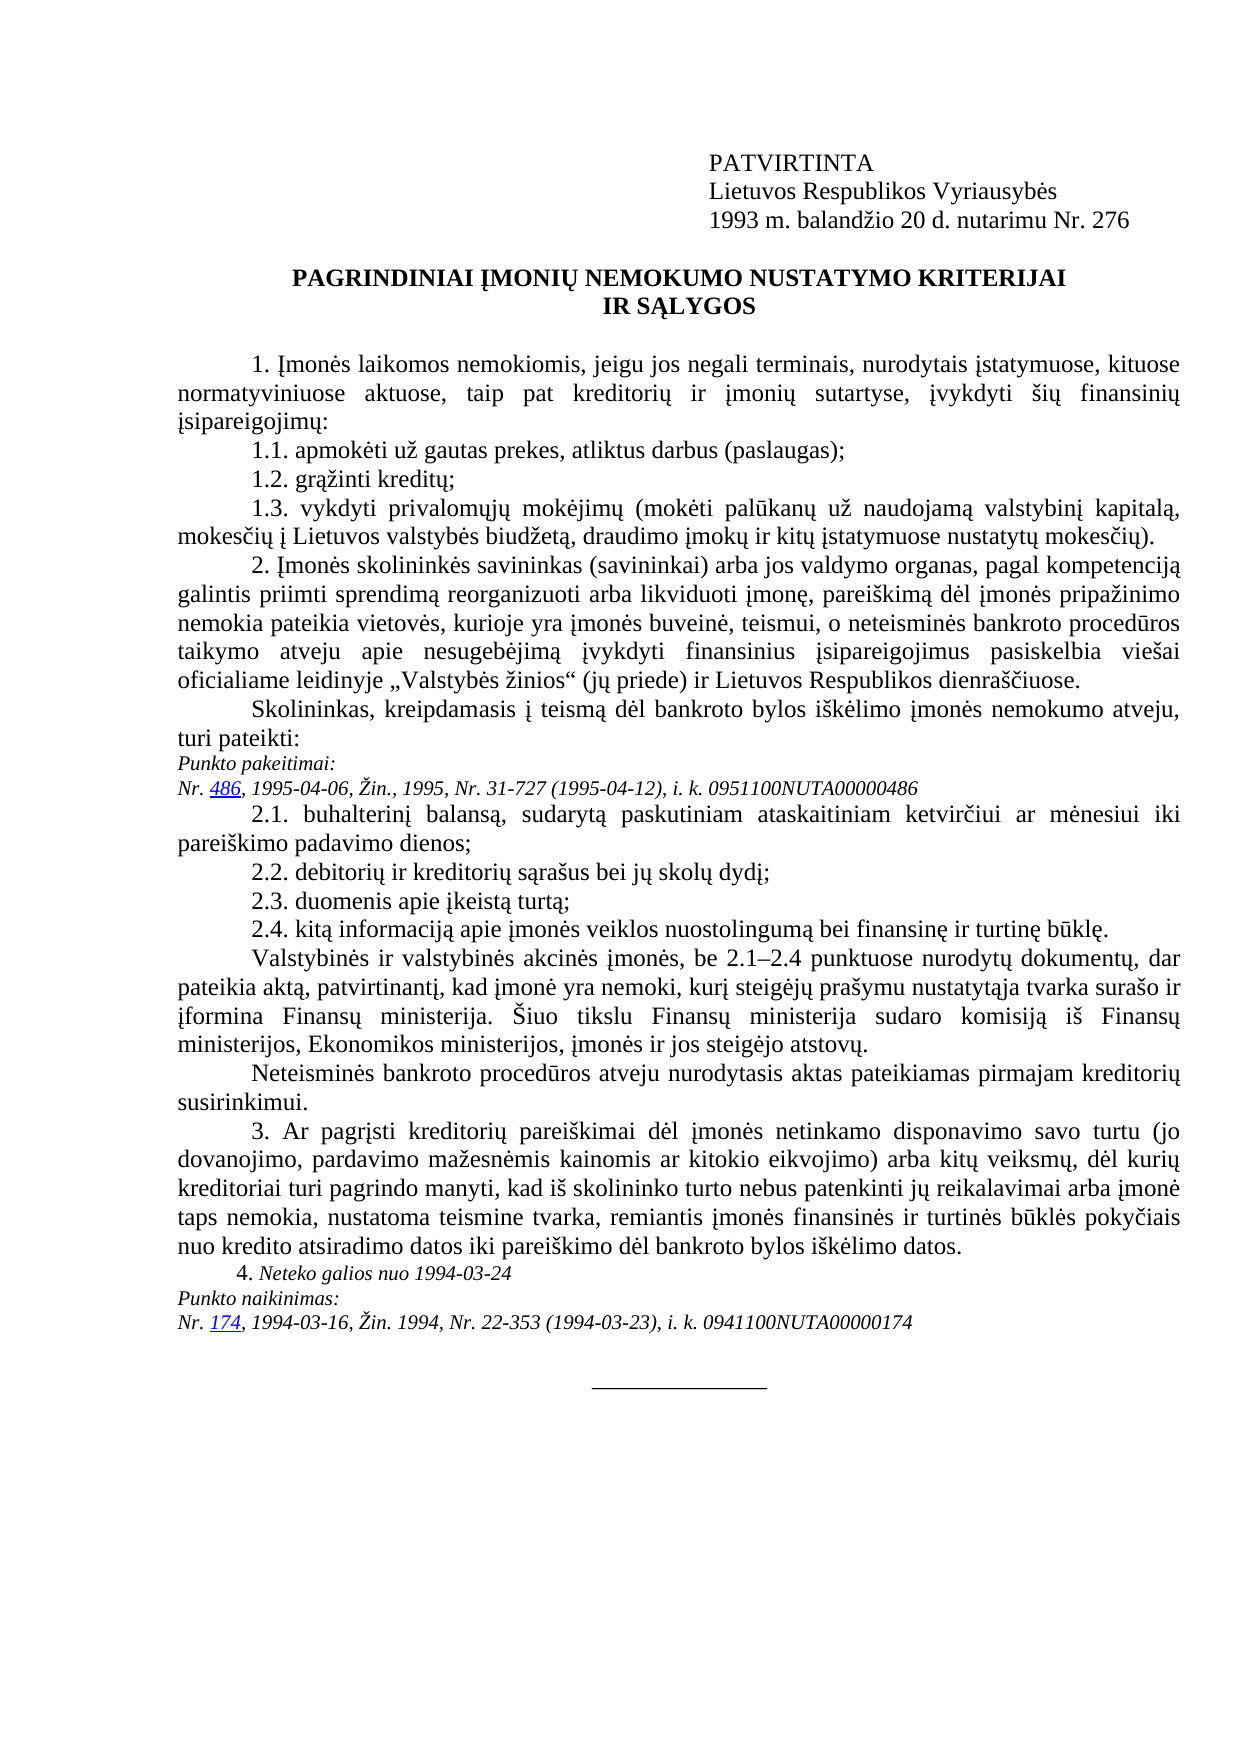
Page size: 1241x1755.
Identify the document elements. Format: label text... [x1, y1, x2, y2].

text 3. Ar pagrįsti kreditorių pareiškimai dėl įmonės netinkamo disponavimo savo turtu (jo dovanojimo, pardavimo mažesnėmis kainomis ar kitokio eikvojimo) arba kitų veiksmų, dėl kurių kreditoriai turi pagrindo manyti, kad iš skolininko turto nebus patenkinti jų reikalavimai arba įmonė taps nemokia, nustatoma teismine tvarka, remiantis įmonės finansinės ir turtinės būklės pokyčiais nuo kredito atsiradimo datos iki pareiškimo dėl bankroto bylos iškėlimo datos. [177, 1116, 1181, 1259]
text Skolininkas, kreipdamasis į teismą dėl bankroto bylos iškėlimo įmonės nemokumo atveju, turi pateikti: [177, 694, 1181, 751]
text Punkto naikinimas: [177, 1286, 1181, 1310]
text Punkto pakeitimai: [177, 751, 1181, 775]
text 1.3. vykdyti privalomųjų mokėjimų (mokėti palūkanų už naudojamą valstybinį kapitalą, mokesčių į Lietuvos valstybės biudžetą, draudimo įmokų ir kitų įstatymuose nustatytų mokesčių). [177, 493, 1181, 550]
text ______________ [177, 1363, 1181, 1391]
text Neteisminės bankroto procedūros atveju nurodytasis aktas pateikiamas pirmajam kreditorių susirinkimui. [177, 1058, 1181, 1116]
text Valstybinės ir valstybinės akcinės įmonės, be 2.1–2.4 punktuose nurodytų dokumentų, dar pateikia aktą, patvirtinantį, kad įmonė yra nemoki, kurį steigėjų prašymu nustatytąja tvarka surašo ir įformina Finansų ministerija. Šiuo tikslu Finansų ministerija sudaro komisiją iš Finansų ministerijos, Ekonomikos ministerijos, įmonės ir jos steigėjo atstovų. [177, 943, 1181, 1058]
text 2.1. buhalterinį balansą, sudarytą paskutiniam ataskaitiniam ketvirčiui ar mėnesiui iki pareiškimo padavimo dienos; [177, 799, 1181, 857]
text 2.4. kitą informaciją apie įmonės veiklos nuostolingumą bei finansinę ir turtinę būklę. [177, 914, 1181, 943]
text 1.2. grąžinti kreditų; [177, 464, 1181, 493]
text 4. Neteko galios nuo 1994-03-24 [177, 1259, 1181, 1286]
text 1. Įmonės laikomos nemokiomis, jeigu jos negali terminais, nurodytais įstatymuose, kituose normatyviniuose aktuose, taip pat kreditorių ir įmonių sutartyse, įvykdyti šių finansinių įsipareigojimų: [177, 349, 1181, 435]
text Nr. 486, 1995-04-06, Žin., 1995, Nr. 31-727 (1995-04-12), i. k. 0951100NUTA00000486 [177, 775, 1181, 799]
text 1993 m. balandžio 20 d. nutarimu Nr. 276 [177, 205, 1181, 234]
text Lietuvos Respublikos Vyriausybės [177, 176, 1181, 205]
text ir sąlygos [177, 291, 1181, 320]
text PATVIRTINTA [177, 148, 1181, 176]
text 2. Įmonės skolininkės savininkas (savininkai) arba jos valdymo organas, pagal kompetenciją galintis priimti sprendimą reorganizuoti arba likviduoti įmonę, pareiškimą dėl įmonės pripažinimo nemokia pateikia vietovės, kurioje yra įmonės buveinė, teismui, o neteisminės bankroto procedūros taikymo atveju apie nesugebėjimą įvykdyti finansinius įsipareigojimus pasiskelbia viešai oficialiame leidinyje „Valstybės žinios“ (jų priede) ir Lietuvos Respublikos dienraščiuose. [177, 550, 1181, 694]
text 1.1. apmokėti už gautas prekes, atliktus darbus (paslaugas); [177, 435, 1181, 464]
text Nr. 174, 1994-03-16, Žin. 1994, Nr. 22-353 (1994-03-23), i. k. 0941100NUTA00000174 [177, 1310, 1181, 1334]
text 2.3. duomenis apie įkeistą turtą; [177, 886, 1181, 914]
text 2.2. debitorių ir kreditorių sąrašus bei jų skolų dydį; [177, 857, 1181, 886]
text Pagrindiniai įmonių nemokumo nustatymo kriterijai [177, 263, 1181, 291]
